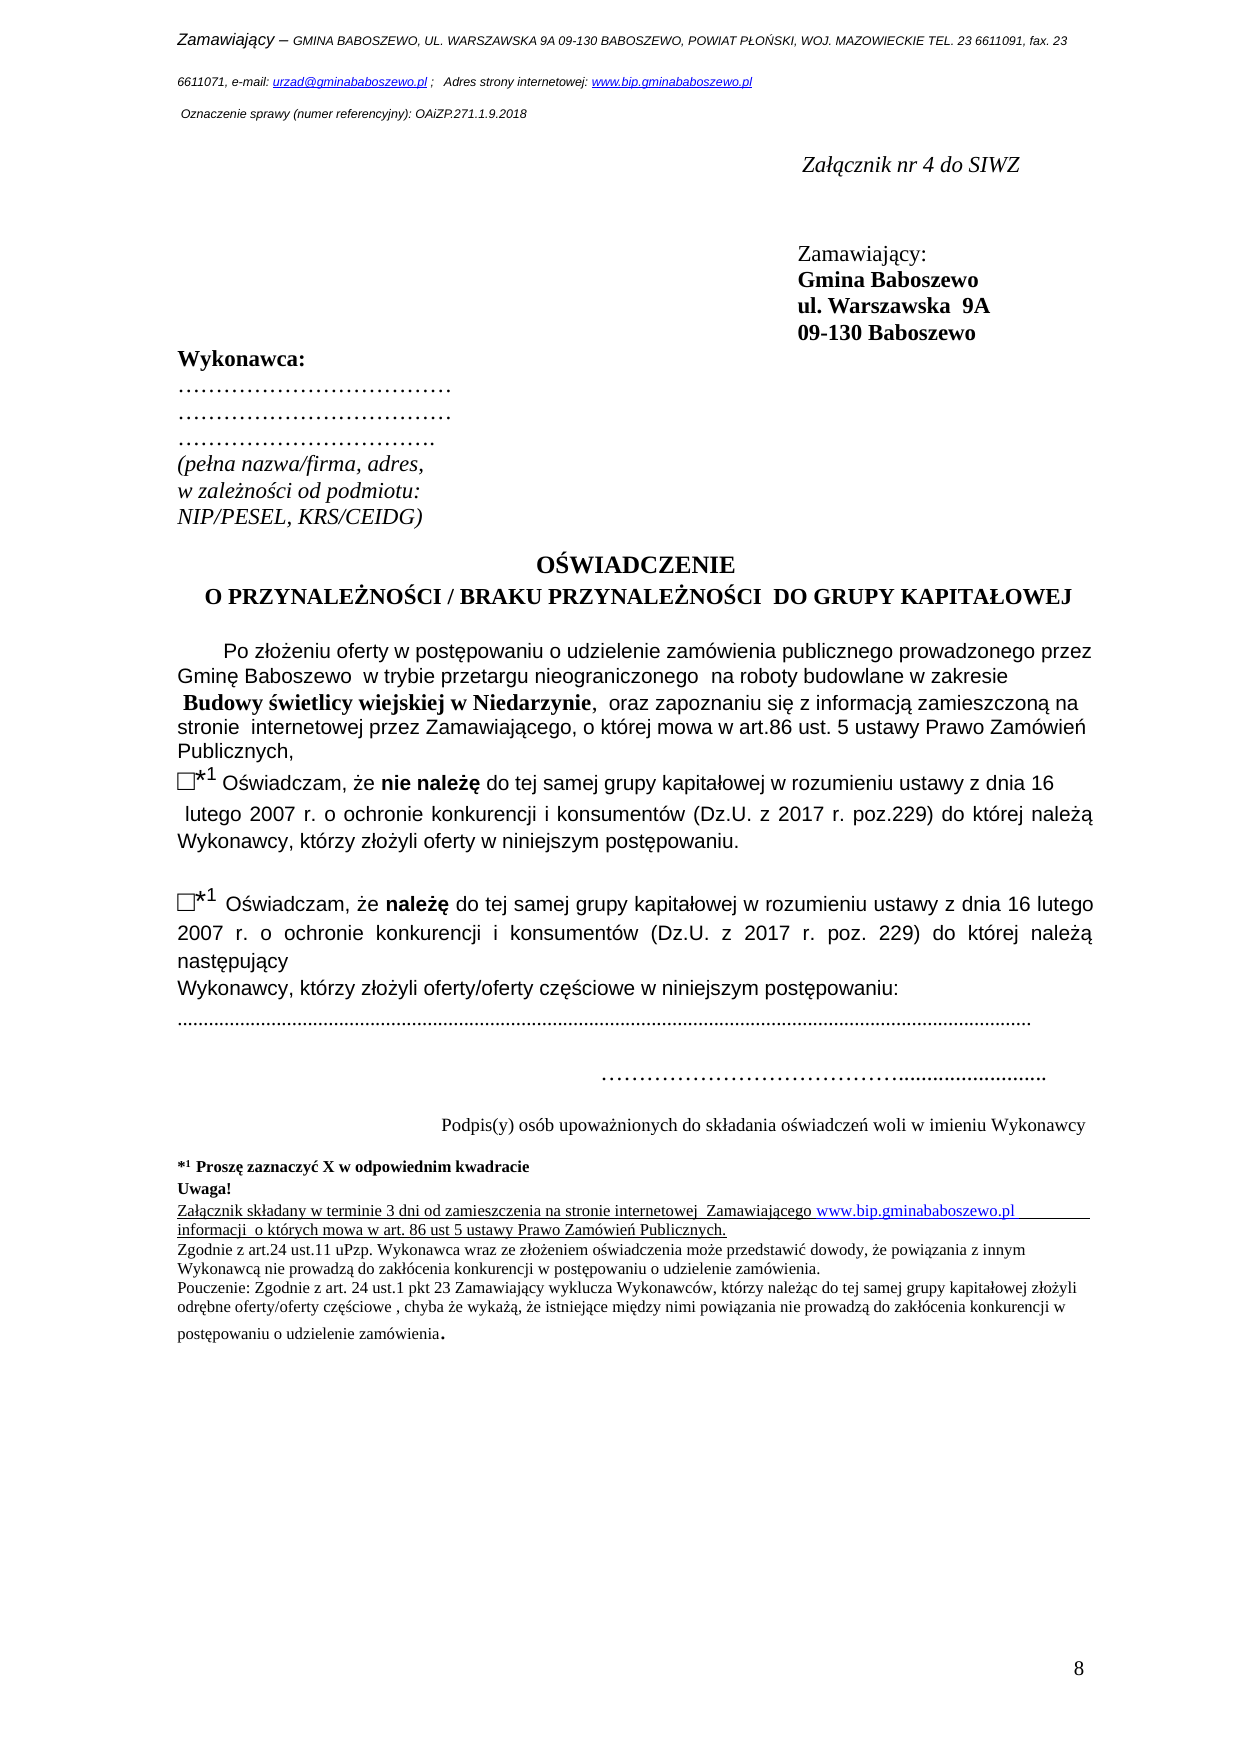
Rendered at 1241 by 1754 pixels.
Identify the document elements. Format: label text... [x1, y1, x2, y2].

text Zamawiający: [723, 240, 1094, 266]
text .................................................................................................................................................................... [177, 1004, 1094, 1030]
text Załącznik składany w terminie 3 dni od zamieszczenia na stronie internetowej Zamawiającego www.bip.gminababoszewo.pl informacji o których mowa w art. 86 ust 5 ustawy Prawo Zamówień Publicznych. [177, 1201, 1094, 1239]
text lutego 2007 r. o ochronie konkurencji i konsumentów (Dz.U. z 2017 r. poz.229) do której należą Wykonawcy, którzy złożyli oferty w niniejszym postępowaniu. [177, 802, 1094, 853]
text OŚWIADCZENIE [177, 550, 1094, 579]
text O PRZYNALEŻNOŚCI / BRAKU PRZYNALEŻNOŚCI DO GRUPY KAPITAŁOWEJ [177, 583, 1094, 610]
text Gmina Baboszewo [797, 266, 1094, 292]
text 09-130 Baboszewo [723, 319, 1094, 345]
text Wykonawca: [177, 345, 1094, 371]
text ul. Warszawska 9A [723, 292, 1094, 319]
text *1 Proszę zaznaczyć X w odpowiednim kwadracie [177, 1157, 1094, 1176]
text □*1 Oświadczam, że należę do tej samej grupy kapitałowej w rozumieniu ustawy z dnia 16 lutego 2007 r. o ochronie konkurencji i konsumentów (Dz.U. z 2017 r. poz. 229) do której należą następujący [177, 884, 1094, 973]
text ………………………………….......................... [177, 1059, 1094, 1085]
text Budowy świetlicy wiejskiej w Niedarzynie, oraz zapoznaniu się z informacją zamieszczoną na stronie internetowej przez Zamawiającego, o której mowa w art.86 ust. 5 ustawy Prawo Zamówień Publicznych, [177, 689, 1094, 763]
text Uwaga! [177, 1179, 1094, 1198]
text □*1 Oświadczam, że nie należę do tej samej grupy kapitałowej w rozumieniu ustawy z dnia 16 [177, 763, 1094, 797]
text Załącznik nr 4 do SIWZ [177, 149, 1094, 178]
text Wykonawcy, którzy złożyli oferty/oferty częściowe w niniejszym postępowaniu: [177, 976, 1094, 1000]
text Pouczenie: Zgodnie z art. 24 ust.1 pkt 23 Zamawiający wyklucza Wykonawców, którzy należąc do tej samej grupy kapitałowej złożyli odrębne oferty/oferty częściowe , chyba że wykażą, że istniejące między nimi powiązania nie prowadzą do zakłócenia konkurencji w postępowaniu o udzielenie zamówienia. [177, 1278, 1094, 1345]
text ……………………………………………………………………………………………. [177, 371, 474, 451]
text Zgodnie z art.24 ust.11 uPzp. Wykonawca wraz ze złożeniem oświadczenia może przedstawić dowody, że powiązania z innym Wykonawcą nie prowadzą do zakłócenia konkurencji w postępowaniu o udzielenie zamówienia. [177, 1239, 1094, 1278]
text (pełna nazwa/firma, adres, w zależności od podmiotu: NIP/PESEL, KRS/CEIDG) [177, 451, 474, 529]
text Podpis(y) osób upoważnionych do składania oświadczeń woli w imieniu Wykonawcy [252, 1110, 1094, 1136]
text Po złożeniu oferty w postępowaniu o udzielenie zamówienia publicznego prowadzonego przez Gminę Baboszewo w trybie przetargu nieograniczonego na roboty budowlane w zakresie [177, 638, 1094, 689]
